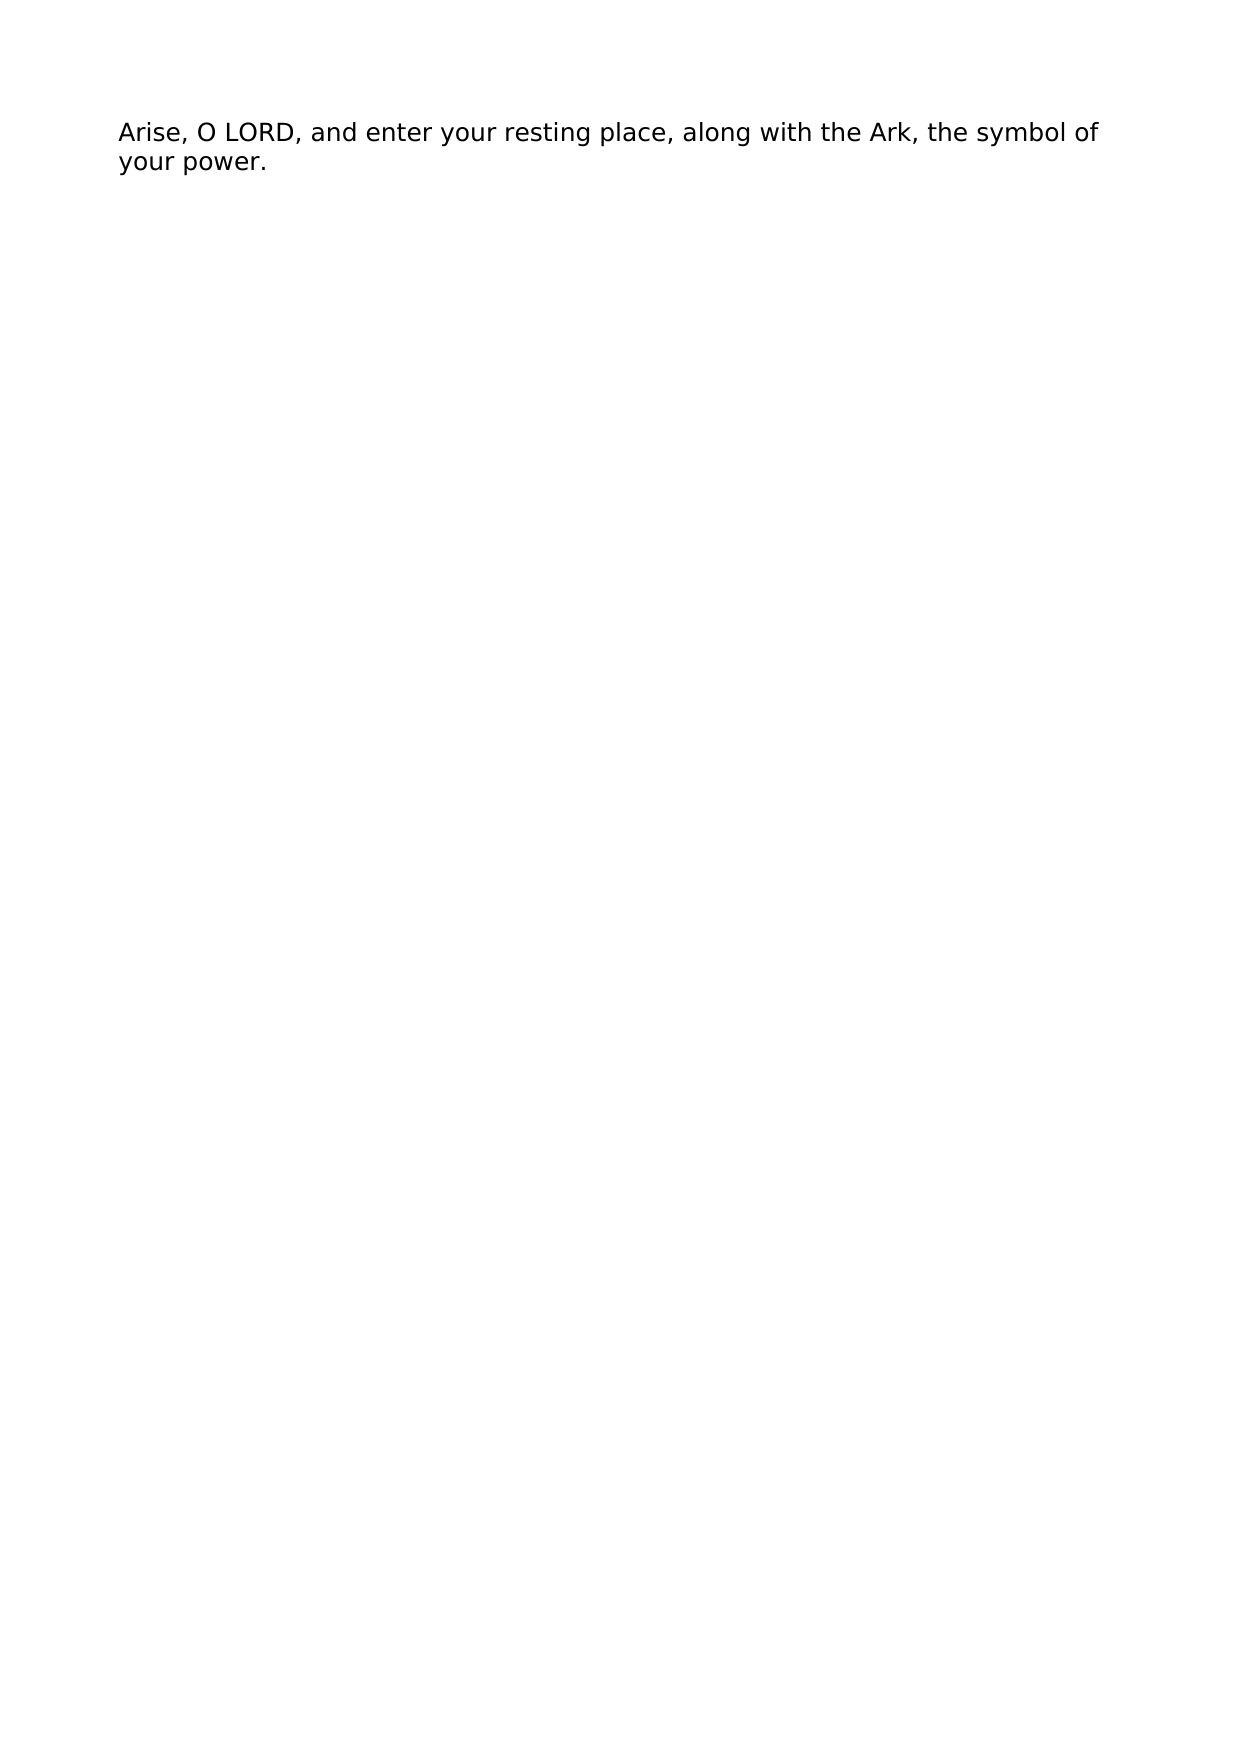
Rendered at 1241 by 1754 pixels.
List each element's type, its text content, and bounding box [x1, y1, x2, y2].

text Arise, O LORD, and enter your resting place, along with the Ark, the symbol of your power. [118, 118, 1122, 176]
